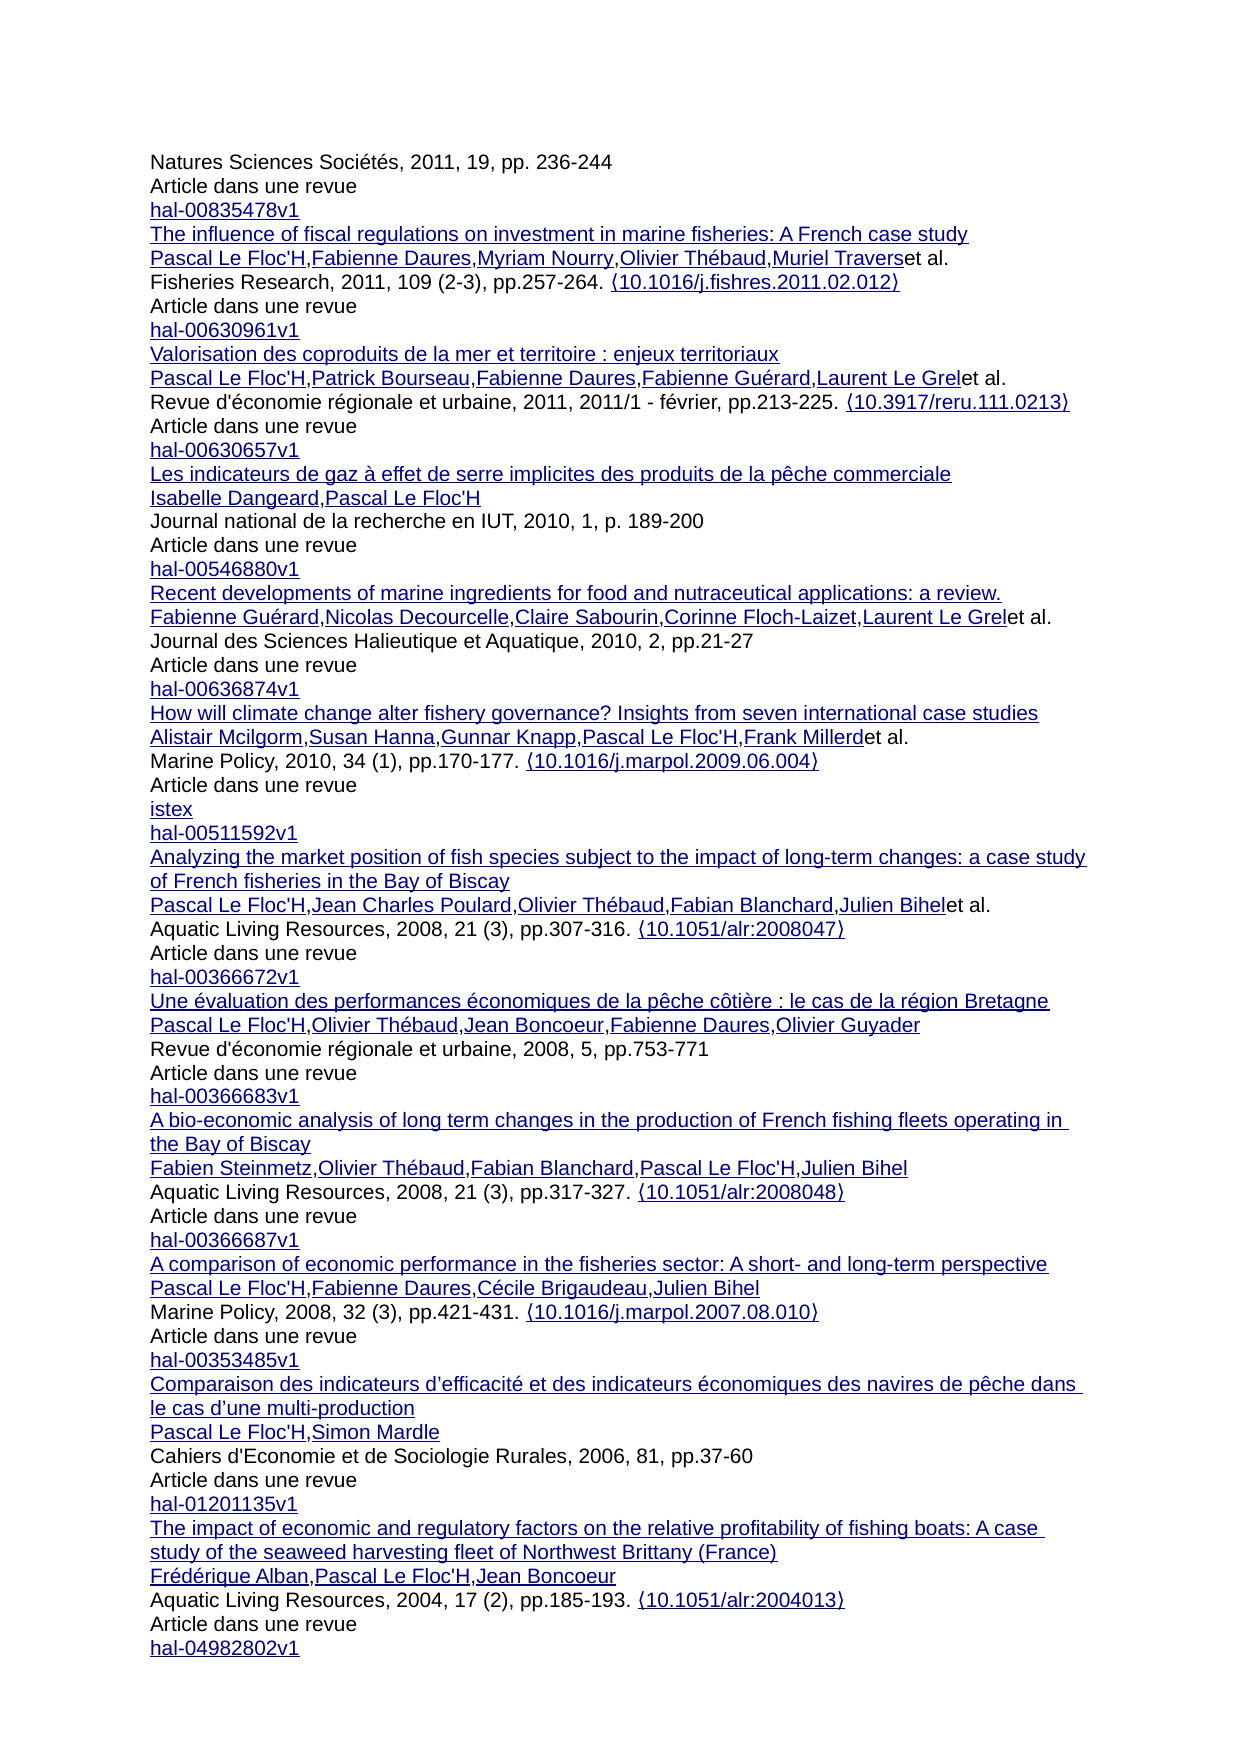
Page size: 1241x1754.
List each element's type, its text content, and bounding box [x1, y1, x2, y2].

table_cell The influence of fiscal regulations on investment in marine fisheries: A French case study Pascal Le Floc'H,Fabienne Daures,Myriam Nourry,Olivier Thébaud,Muriel Traverset al. Fisheries Research, 2011, 109 (2-3), pp.257-264. ⟨10.1016/j.fishres.2011.02.012⟩ Article dans une revue hal-00630961v1 [150, 222, 1090, 342]
table_cell Comparaison des indicateurs d’efficacité et des indicateurs économiques des navires de pêche dans le cas d’une multi-production Pascal Le Floc'H,Simon Mardle Cahiers d'Economie et de Sociologie Rurales, 2006, 81, pp.37-60 Article dans une revue hal-01201135v1 [150, 1372, 1090, 1516]
table_cell A comparison of economic performance in the fisheries sector: A short- and long-term perspective Pascal Le Floc'H,Fabienne Daures,Cécile Brigaudeau,Julien Bihel Marine Policy, 2008, 32 (3), pp.421-431. ⟨10.1016/j.marpol.2007.08.010⟩ Article dans une revue hal-00353485v1 [150, 1252, 1090, 1372]
table_cell Recent developments of marine ingredients for food and nutraceutical applications: a review. Fabienne Guérard,Nicolas Decourcelle,Claire Sabourin,Corinne Floch-Laizet,Laurent Le Grelet al. Journal des Sciences Halieutique et Aquatique, 2010, 2, pp.21-27 Article dans une revue hal-00636874v1 [150, 581, 1090, 701]
table_cell Une évaluation des performances économiques de la pêche côtière : le cas de la région Bretagne Pascal Le Floc'H,Olivier Thébaud,Jean Boncoeur,Fabienne Daures,Olivier Guyader Revue d'économie régionale et urbaine, 2008, 5, pp.753-771 Article dans une revue hal-00366683v1 [150, 989, 1090, 1108]
table_cell Analyzing the market position of fish species subject to the impact of long-term changes: a case study of French fisheries in the Bay of Biscay Pascal Le Floc'H,Jean Charles Poulard,Olivier Thébaud,Fabian Blanchard,Julien Bihelet al. Aquatic Living Resources, 2008, 21 (3), pp.307-316. ⟨10.1051/alr:2008047⟩ Article dans une revue hal-00366672v1 [150, 845, 1090, 988]
table_cell Valorisation des coproduits de la mer et territoire : enjeux territoriaux Pascal Le Floc'H,Patrick Bourseau,Fabienne Daures,Fabienne Guérard,Laurent Le Grelet al. Revue d'économie régionale et urbaine, 2011, 2011/1 - février, pp.213-225. ⟨10.3917/reru.111.0213⟩ Article dans une revue hal-00630657v1 [150, 342, 1090, 461]
table_cell How will climate change alter fishery governance? Insights from seven international case studies Alistair Mcilgorm,Susan Hanna,Gunnar Knapp,Pascal Le Floc'H,Frank Millerdet al. Marine Policy, 2010, 34 (1), pp.170-177. ⟨10.1016/j.marpol.2009.06.004⟩ Article dans une revue istex hal-00511592v1 [150, 701, 1090, 845]
table_cell A bio-economic analysis of long term changes in the production of French fishing fleets operating in the Bay of Biscay Fabien Steinmetz,Olivier Thébaud,Fabian Blanchard,Pascal Le Floc'H,Julien Bihel Aquatic Living Resources, 2008, 21 (3), pp.317-327. ⟨10.1051/alr:2008048⟩ Article dans une revue hal-00366687v1 [150, 1108, 1090, 1252]
table_cell The impact of economic and regulatory factors on the relative profitability of fishing boats: A case study of the seaweed harvesting fleet of Northwest Brittany (France) Frédérique Alban,Pascal Le Floc'H,Jean Boncoeur Aquatic Living Resources, 2004, 17 (2), pp.185-193. ⟨10.1051/alr:2004013⟩ Article dans une revue hal-04982802v1 [150, 1516, 1090, 1659]
table_cell Natures Sciences Sociétés, 2011, 19, pp. 236-244 Article dans une revue hal-00835478v1 [150, 150, 1090, 222]
table_cell Les indicateurs de gaz à effet de serre implicites des produits de la pêche commerciale Isabelle Dangeard,Pascal Le Floc'H Journal national de la recherche en IUT, 2010, 1, p. 189-200 Article dans une revue hal-00546880v1 [150, 461, 1090, 581]
